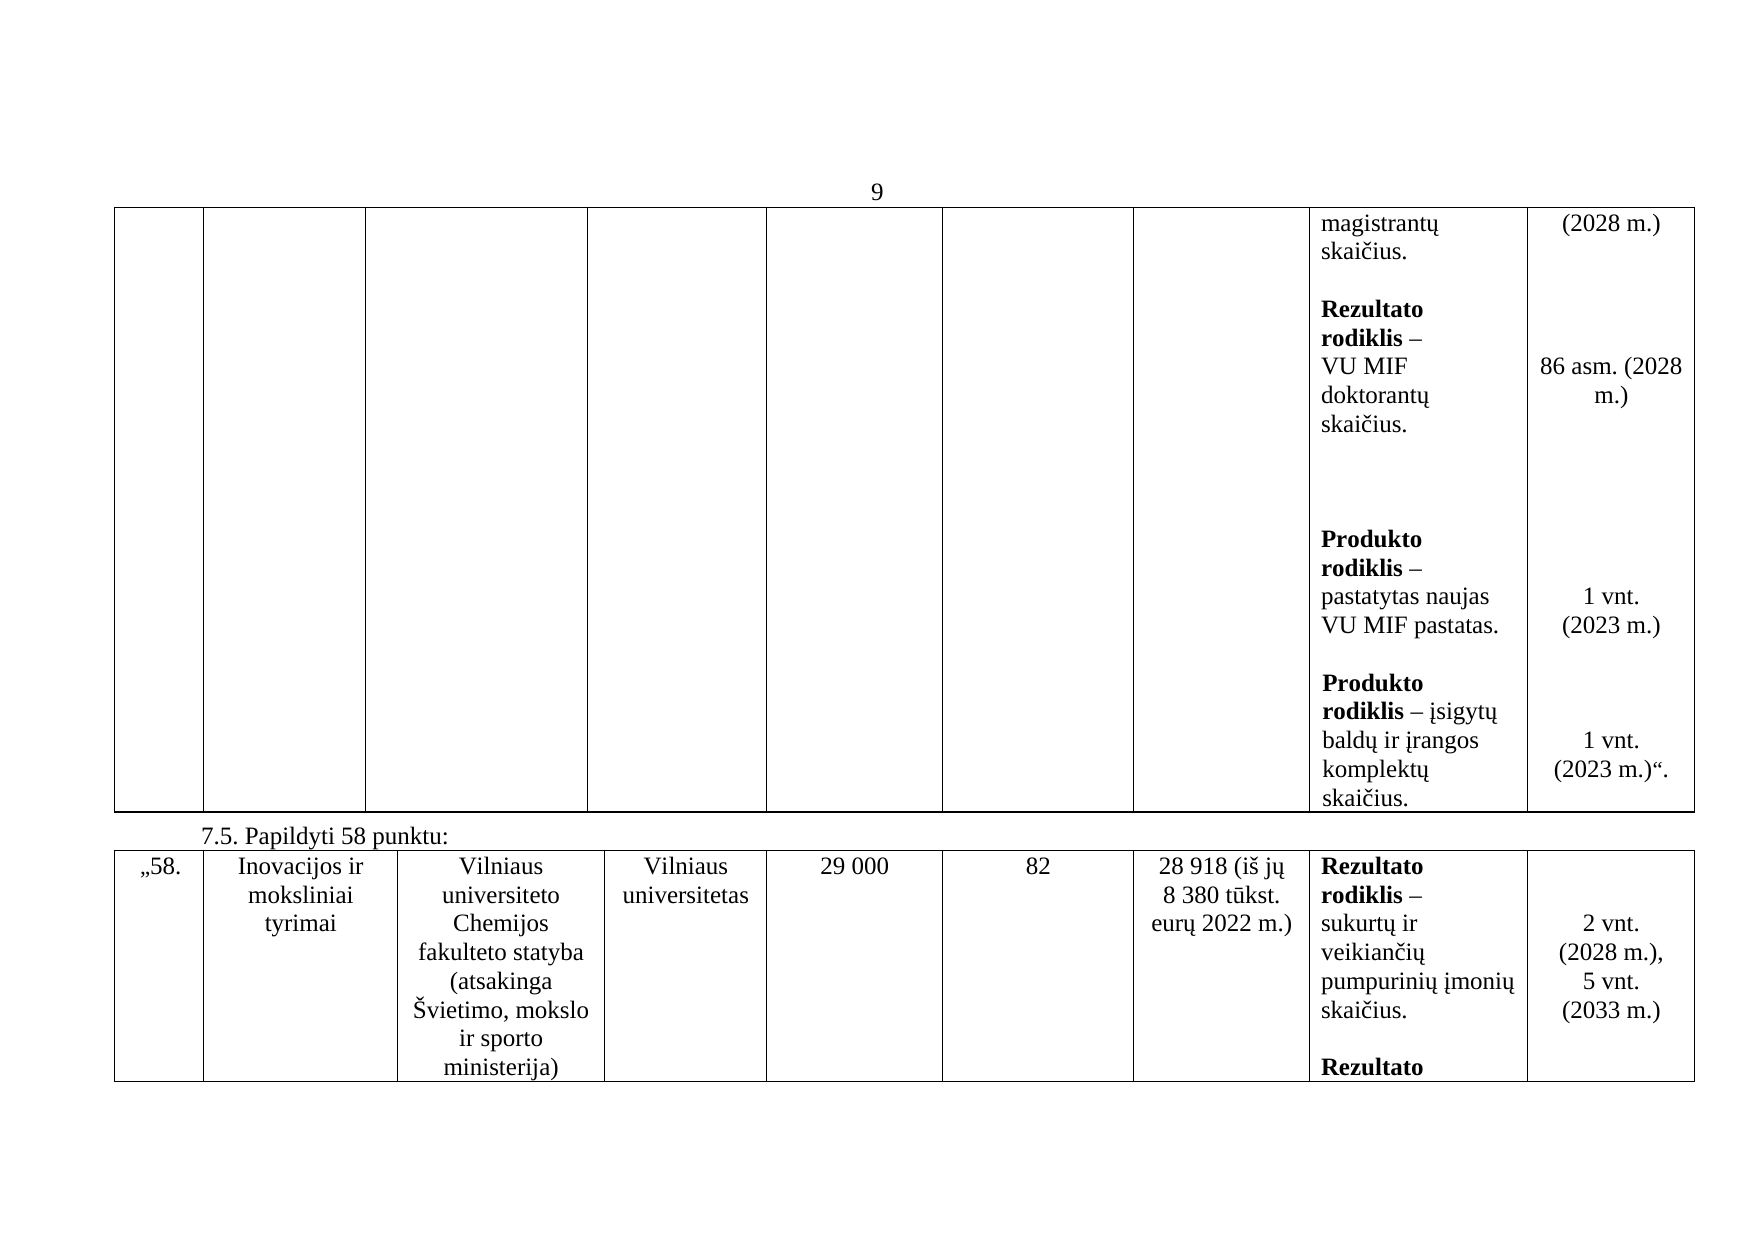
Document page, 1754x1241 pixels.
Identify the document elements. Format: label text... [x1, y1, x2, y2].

table_cell (2028 m.) 86 asm. (2028 m.) 1 vnt. (2023 m.) 1 vnt. (2023 m.)“. [1528, 208, 1694, 811]
table_cell 82 [943, 851, 1133, 1081]
table_cell Vilniaus universitetas [605, 851, 766, 1081]
table_cell 2 vnt. (2028 m.), 5 vnt. (2033 m.) [1528, 851, 1694, 1081]
table_cell [366, 208, 587, 811]
table_cell 28 918 (iš jų 8 380 tūkst. eurų 2022 m.) [1134, 851, 1309, 1081]
table_cell [588, 208, 766, 811]
table_cell Rezultato rodiklis – sukurtų ir veikiančių pumpurinių įmonių skaičius. Rezultato [1310, 851, 1527, 1081]
table_cell Inovacijos ir moksliniai tyrimai [204, 851, 397, 1081]
table_cell [204, 208, 365, 811]
table_cell [1134, 208, 1309, 811]
table_cell magistrantų skaičius. Rezultato rodiklis – VU MIF doktorantų skaičius. Produkto rodiklis – pastatytas naujas VU MIF pastatas. Produkto rodiklis – įsigytų baldų ir įrangos komplektų skaičius. [1310, 208, 1527, 811]
table_cell [115, 208, 203, 811]
table_cell Vilniaus universiteto Chemijos fakulteto statyba (atsakinga Švietimo, mokslo ir sporto ministerija) [398, 851, 604, 1081]
table_cell 7.5. Papildyti 58 punktu: [115, 813, 1694, 850]
table_cell „58. [115, 851, 203, 1081]
table_cell 29 000 [767, 851, 942, 1081]
table_cell [943, 208, 1133, 811]
table_cell [767, 208, 942, 811]
